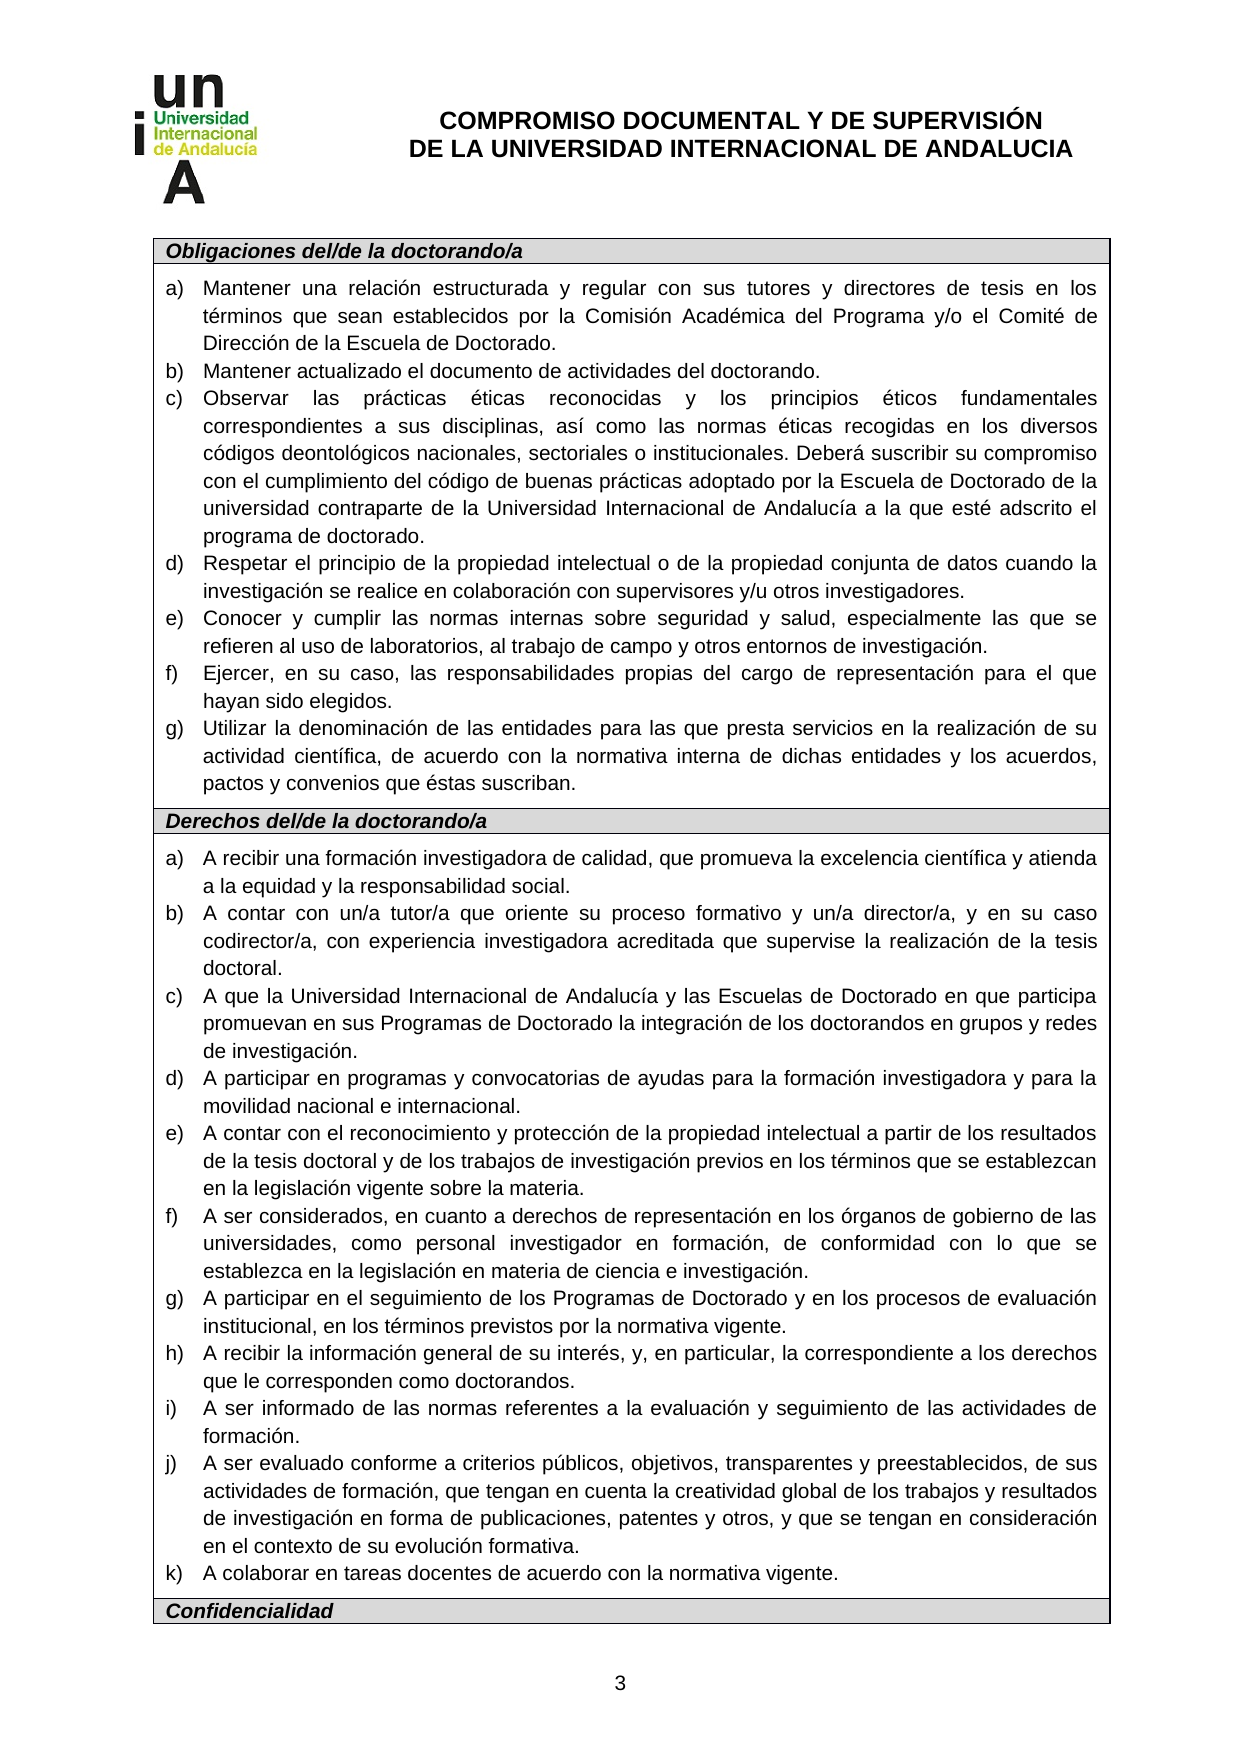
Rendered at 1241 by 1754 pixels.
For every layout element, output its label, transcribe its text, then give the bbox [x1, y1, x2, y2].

table_header Obligaciones del/de la doctorando/a [154, 239, 1109, 263]
table_cell Mantener una relación estructurada y regular con sus tutores y directores de tesis en los términos que sean establecidos por la Comisión Académica del Programa y/o el Comité de Dirección de la Escuela de Doctorado. Mantener actualizado el documento de actividades del doctorando. Observar las prácticas éticas reconocidas y los principios éticos fundamentales correspondientes a sus disciplinas, así como las normas éticas recogidas en los diversos códigos deontológicos nacionales, sectoriales o institucionales. Deberá suscribir su compromiso con el cumplimiento del código de buenas prácticas adoptado por la Escuela de Doctorado de la universidad contraparte de la Universidad Internacional de Andalucía a la que esté adscrito el programa de doctorado. Respetar el principio de la propiedad intelectual o de la propiedad conjunta de datos cuando la investigación se realice en colaboración con supervisores y/u otros investigadores. Conocer y cumplir las normas internas sobre seguridad y salud, especialmente las que se refieren al uso de laboratorios, al trabajo de campo y otros entornos de investigación. Ejercer, en su caso, las responsabilidades propias del cargo de representación para el que hayan sido elegidos. Utilizar la denominación de las entidades para las que presta servicios en la realización de su actividad científica, de acuerdo con la normativa interna de dichas entidades y los acuerdos, pactos y convenios que éstas suscriban. [154, 264, 1109, 808]
picture [117, 59, 272, 210]
table_cell A recibir una formación investigadora de calidad, que promueva la excelencia científica y atienda a la equidad y la responsabilidad social. A contar con un/a tutor/a que oriente su proceso formativo y un/a director/a, y en su caso codirector/a, con experiencia investigadora acreditada que supervise la realización de la tesis doctoral. A que la Universidad Internacional de Andalucía y las Escuelas de Doctorado en que participa promuevan en sus Programas de Doctorado la integración de los doctorandos en grupos y redes de investigación. A participar en programas y convocatorias de ayudas para la formación investigadora y para la movilidad nacional e internacional. A contar con el reconocimiento y protección de la propiedad intelectual a partir de los resultados de la tesis doctoral y de los trabajos de investigación previos en los términos que se establezcan en la legislación vigente sobre la materia. A ser considerados, en cuanto a derechos de representación en los órganos de gobierno de las universidades, como personal investigador en formación, de conformidad con lo que se establezca en la legislación en materia de ciencia e investigación. A participar en el seguimiento de los Programas de Doctorado y en los procesos de evaluación institucional, en los términos previstos por la normativa vigente. A recibir la información general de su interés, y, en particular, la correspondiente a los derechos que le corresponden como doctorandos. A ser informado de las normas referentes a la evaluación y seguimiento de las actividades de formación. A ser evaluado conforme a criterios públicos, objetivos, transparentes y preestablecidos, de sus actividades de formación, que tengan en cuenta la creatividad global de los trabajos y resultados de investigación en forma de publicaciones, patentes y otros, y que se tengan en consideración en el contexto de su evolución formativa. A colaborar en tareas docentes de acuerdo con la normativa vigente. [154, 834, 1109, 1598]
table_cell Confidencialidad [154, 1599, 1109, 1623]
table_cell Derechos del/de la doctorando/a [154, 809, 1109, 833]
